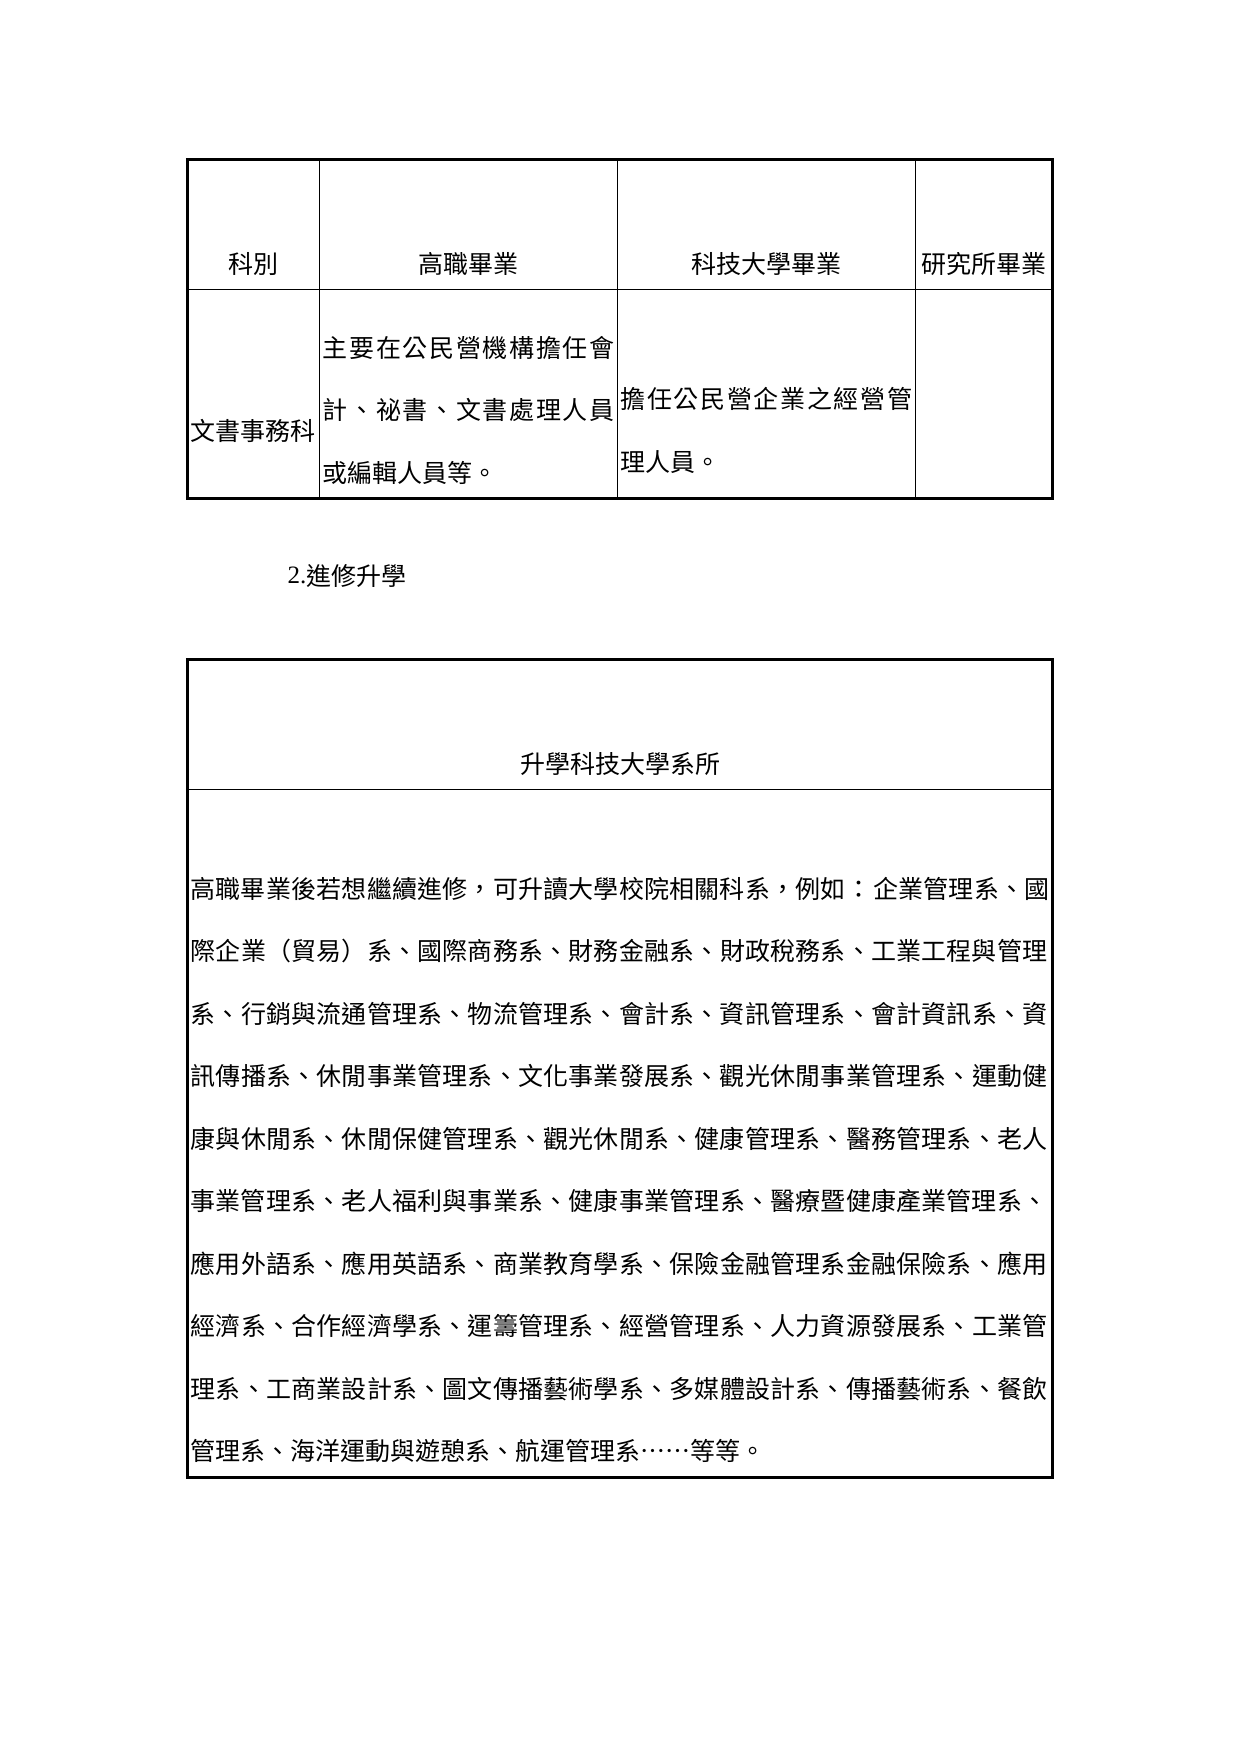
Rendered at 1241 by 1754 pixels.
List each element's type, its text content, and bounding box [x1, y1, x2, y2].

table_cell 高職畢業後若想繼續進修，可升讀大學校院相關科系，例如：企業管理系、國際企業（貿易）系、國際商務系、財務金融系、財政稅務系、工業工程與管理系、行銷與流通管理系、物流管理系、會計系、資訊管理系、會計資訊系、資訊傳播系、休閒事業管理系、文化事業發展系、觀光休閒事業管理系、運動健康與休閒系、休閒保健管理系、觀光休閒系、健康管理系、醫務管理系、老人事業管理系、老人福利與事業系、健康事業管理系、醫療暨健康產業管理系、應用外語系、應用英語系、商業教育學系、保險金融管理系金融保險系、應用經濟系、合作經濟學系、運籌管理系、經營管理系、人力資源發展系、工業管理系、工商業設計系、圖文傳播藝術學系、多媒體設計系、傳播藝術系、餐飲管理系、海洋運動與遊憩系、航運管理系……等等。 [189, 790, 1051, 1476]
table_cell 擔任公民營企業之經營管理人員。 [618, 290, 915, 497]
table_header 科技大學畢業 [618, 161, 915, 288]
table_header 科別 [189, 161, 319, 288]
table_header 研究所畢業 [916, 161, 1051, 288]
table_cell [916, 290, 1051, 497]
table_header 升學科技大學系所 [189, 661, 1051, 788]
table_header 高職畢業 [320, 161, 617, 288]
text 2.進修升學 [287, 533, 1053, 596]
table_cell 文書事務科 [189, 290, 319, 497]
table_cell 主要在公民營機構擔任會計、祕書、文書處理人員或編輯人員等。 [320, 290, 617, 497]
